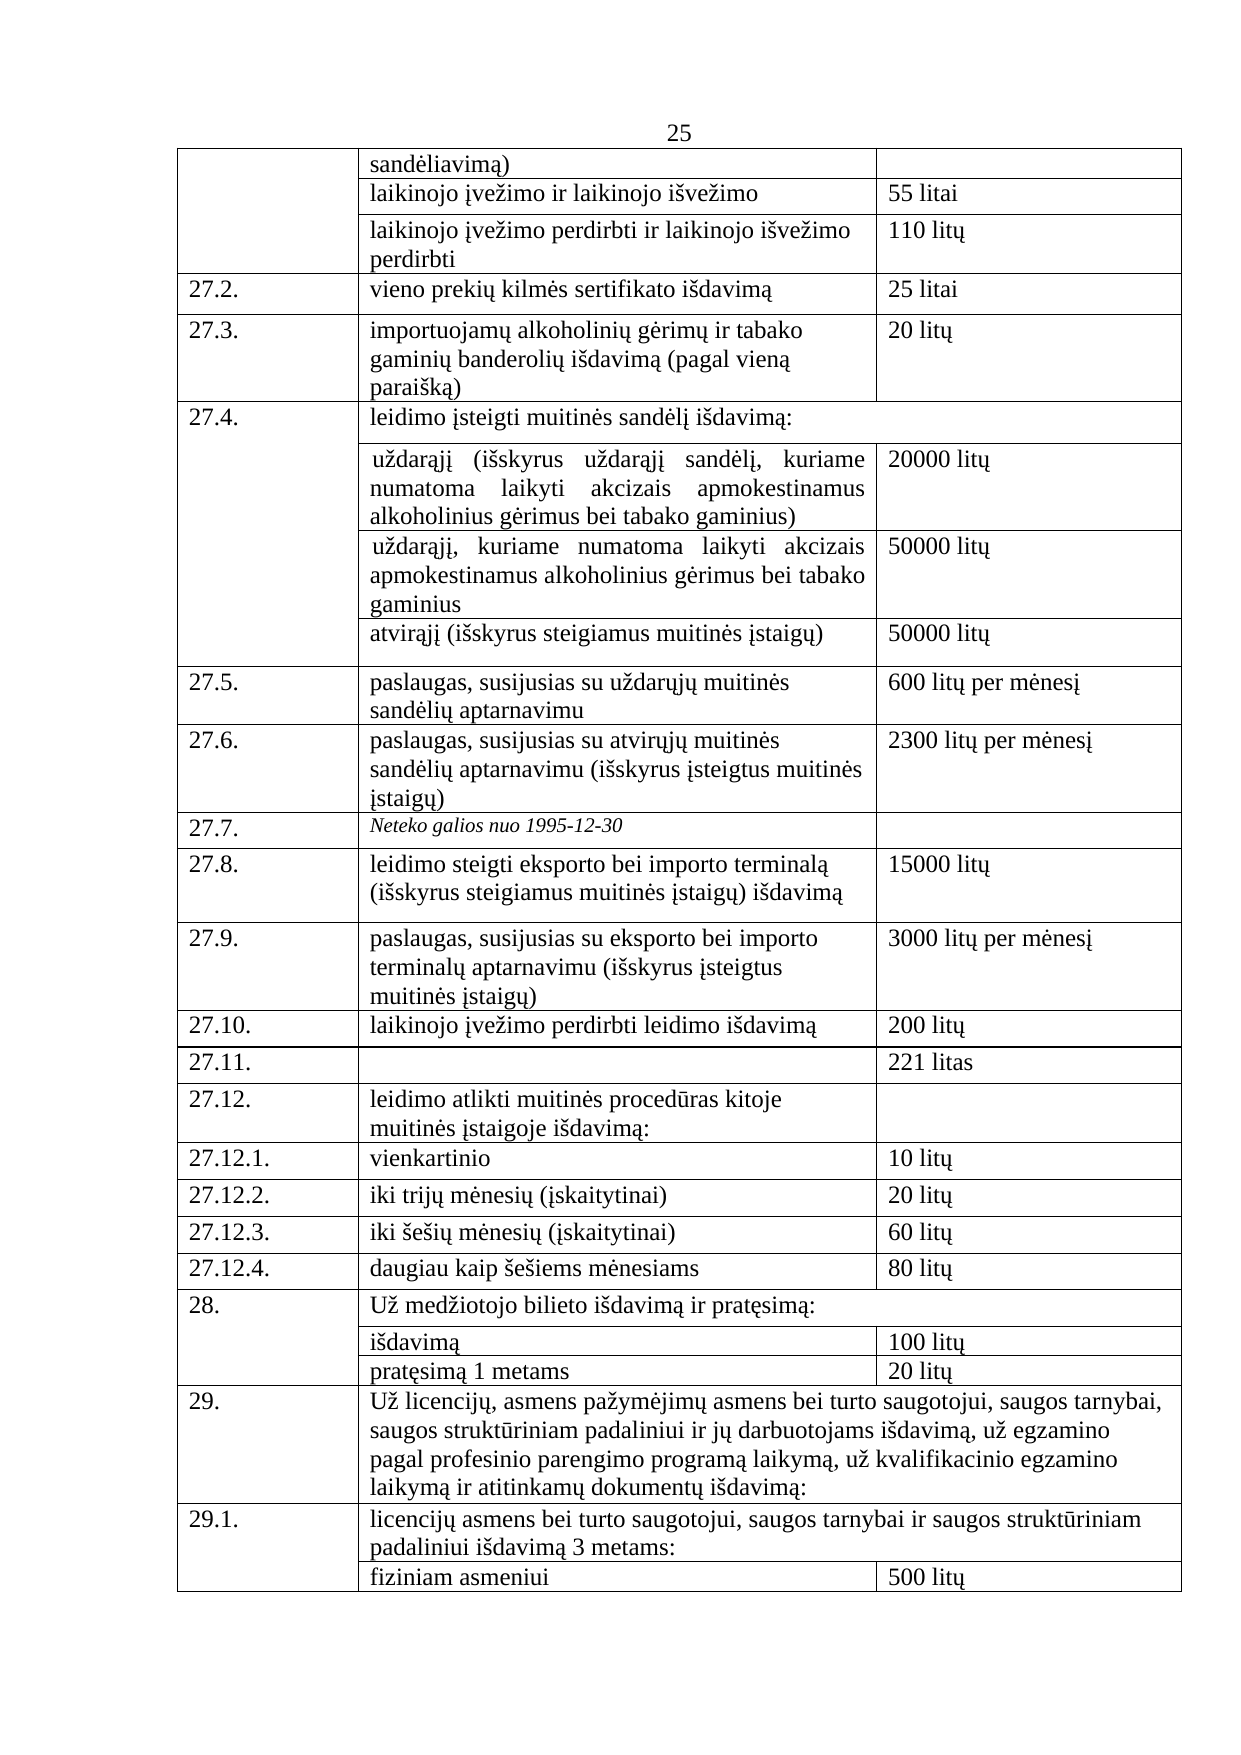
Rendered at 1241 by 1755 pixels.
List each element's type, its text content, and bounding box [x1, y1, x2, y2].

table_cell 27.10. [178, 1011, 358, 1046]
table_cell 27.2. [178, 274, 358, 314]
table_cell licencijų asmens bei turto saugotojui, saugos tarnybai ir saugos struktūriniam padaliniui išdavimą 3 metams: [359, 1504, 1181, 1561]
table_cell vienkartinio [359, 1143, 876, 1179]
table_cell 80 litų [877, 1254, 1181, 1289]
table_cell 10 litų [877, 1143, 1181, 1179]
table_cell uždarąjį (išskyrus uždarąjį sandėlį, kuriame numatoma laikyti akcizais apmokestinamus alkoholinius gėrimus bei tabako gaminius) [359, 444, 876, 530]
table_cell 27.11. [178, 1048, 358, 1083]
table_cell 25 litai [877, 274, 1181, 314]
table_cell leidimo steigti eksporto bei importo terminalą (išskyrus steigiamus muitinės įstaigų) išdavimą [359, 849, 876, 922]
table_cell 28. [178, 1290, 358, 1385]
table_cell fiziniam asmeniui [359, 1562, 876, 1591]
table_cell 600 litų per mėnesį [877, 667, 1181, 724]
table_cell [877, 1084, 1181, 1142]
table_cell vieno prekių kilmės sertifikato išdavimą [359, 274, 876, 314]
table_cell 27.3. [178, 315, 358, 401]
table_cell 110 litų [877, 215, 1181, 273]
table_cell 50000 litų [877, 619, 1181, 666]
table_cell 3000 litų per mėnesį [877, 923, 1181, 1009]
table_cell daugiau kaip šešiems mėnesiams [359, 1254, 876, 1289]
table_cell Neteko galios nuo 1995-12-30 [359, 813, 876, 848]
table_cell Už licencijų, asmens pažymėjimų asmens bei turto saugotojui, saugos tarnybai, saugos struktūriniam padaliniui ir jų darbuotojams išdavimą, už egzamino pagal profesinio parengimo programą laikymą, už kvalifikacinio egzamino laikymą ir atitinkamų dokumentų išdavimą: [359, 1386, 1181, 1503]
table_cell 20 litų [877, 1356, 1181, 1385]
table_cell leidimo atlikti muitinės procedūras kitoje muitinės įstaigoje išdavimą: [359, 1084, 876, 1142]
table_cell [877, 813, 1181, 848]
table_cell 500 litų [877, 1562, 1181, 1591]
table_cell 221 litas [877, 1048, 1181, 1083]
table_cell 100 litų [877, 1327, 1181, 1355]
table_cell 20000 litų [877, 444, 1181, 530]
table_cell 200 litų [877, 1011, 1181, 1046]
table_cell 55 litai [877, 179, 1181, 214]
table_cell 27.8. [178, 849, 358, 922]
table_cell 27.9. [178, 923, 358, 1009]
table_cell pratęsimą 1 metams [359, 1356, 876, 1385]
table_cell leidimo įsteigti muitinės sandėlį išdavimą: [359, 402, 1181, 443]
table_cell 15000 litų [877, 849, 1181, 922]
table_cell 27.12. [178, 1084, 358, 1142]
table_cell laikinojo įvežimo perdirbti ir laikinojo išvežimo perdirbti [359, 215, 876, 273]
table_cell Už medžiotojo bilieto išdavimą ir pratęsimą: [359, 1290, 1181, 1326]
table_cell [178, 149, 358, 273]
table_cell 29.1. [178, 1504, 358, 1591]
table_cell [877, 149, 1181, 177]
table_cell [359, 1048, 876, 1083]
table_cell 27.7. [178, 813, 358, 848]
table_cell 50000 litų [877, 531, 1181, 617]
table_cell 27.12.1. [178, 1143, 358, 1179]
table_cell 29. [178, 1386, 358, 1503]
table_cell uždarąjį, kuriame numatoma laikyti akcizais apmokestinamus alkoholinius gėrimus bei tabako gaminius [359, 531, 876, 617]
table_cell laikinojo įvežimo perdirbti leidimo išdavimą [359, 1011, 876, 1046]
table_cell laikinojo įvežimo ir laikinojo išvežimo [359, 179, 876, 214]
table_cell 27.5. [178, 667, 358, 724]
table_cell 27.12.2. [178, 1180, 358, 1216]
table_cell 20 litų [877, 1180, 1181, 1216]
table_cell iki trijų mėnesių (įskaitytinai) [359, 1180, 876, 1216]
table_cell atvirąjį (išskyrus steigiamus muitinės įstaigų) [359, 619, 876, 666]
table_cell sandėliavimą) [359, 149, 876, 177]
table_cell 27.4. [178, 402, 358, 666]
table_cell išdavimą [359, 1327, 876, 1355]
table_cell 27.12.4. [178, 1254, 358, 1289]
table_cell iki šešių mėnesių (įskaitytinai) [359, 1217, 876, 1252]
table_cell 27.6. [178, 725, 358, 812]
table_cell 27.12.3. [178, 1217, 358, 1252]
table_cell paslaugas, susijusias su eksporto bei importo terminalų aptarnavimu (išskyrus įsteigtus muitinės įstaigų) [359, 923, 876, 1009]
table_cell paslaugas, susijusias su atvirųjų muitinės sandėlių aptarnavimu (išskyrus įsteigtus muitinės įstaigų) [359, 725, 876, 812]
table_cell 60 litų [877, 1217, 1181, 1252]
table_cell importuojamų alkoholinių gėrimų ir tabako gaminių banderolių išdavimą (pagal vieną paraišką) [359, 315, 876, 401]
table_cell paslaugas, susijusias su uždarųjų muitinės sandėlių aptarnavimu [359, 667, 876, 724]
table_cell 20 litų [877, 315, 1181, 401]
table_cell 2300 litų per mėnesį [877, 725, 1181, 812]
